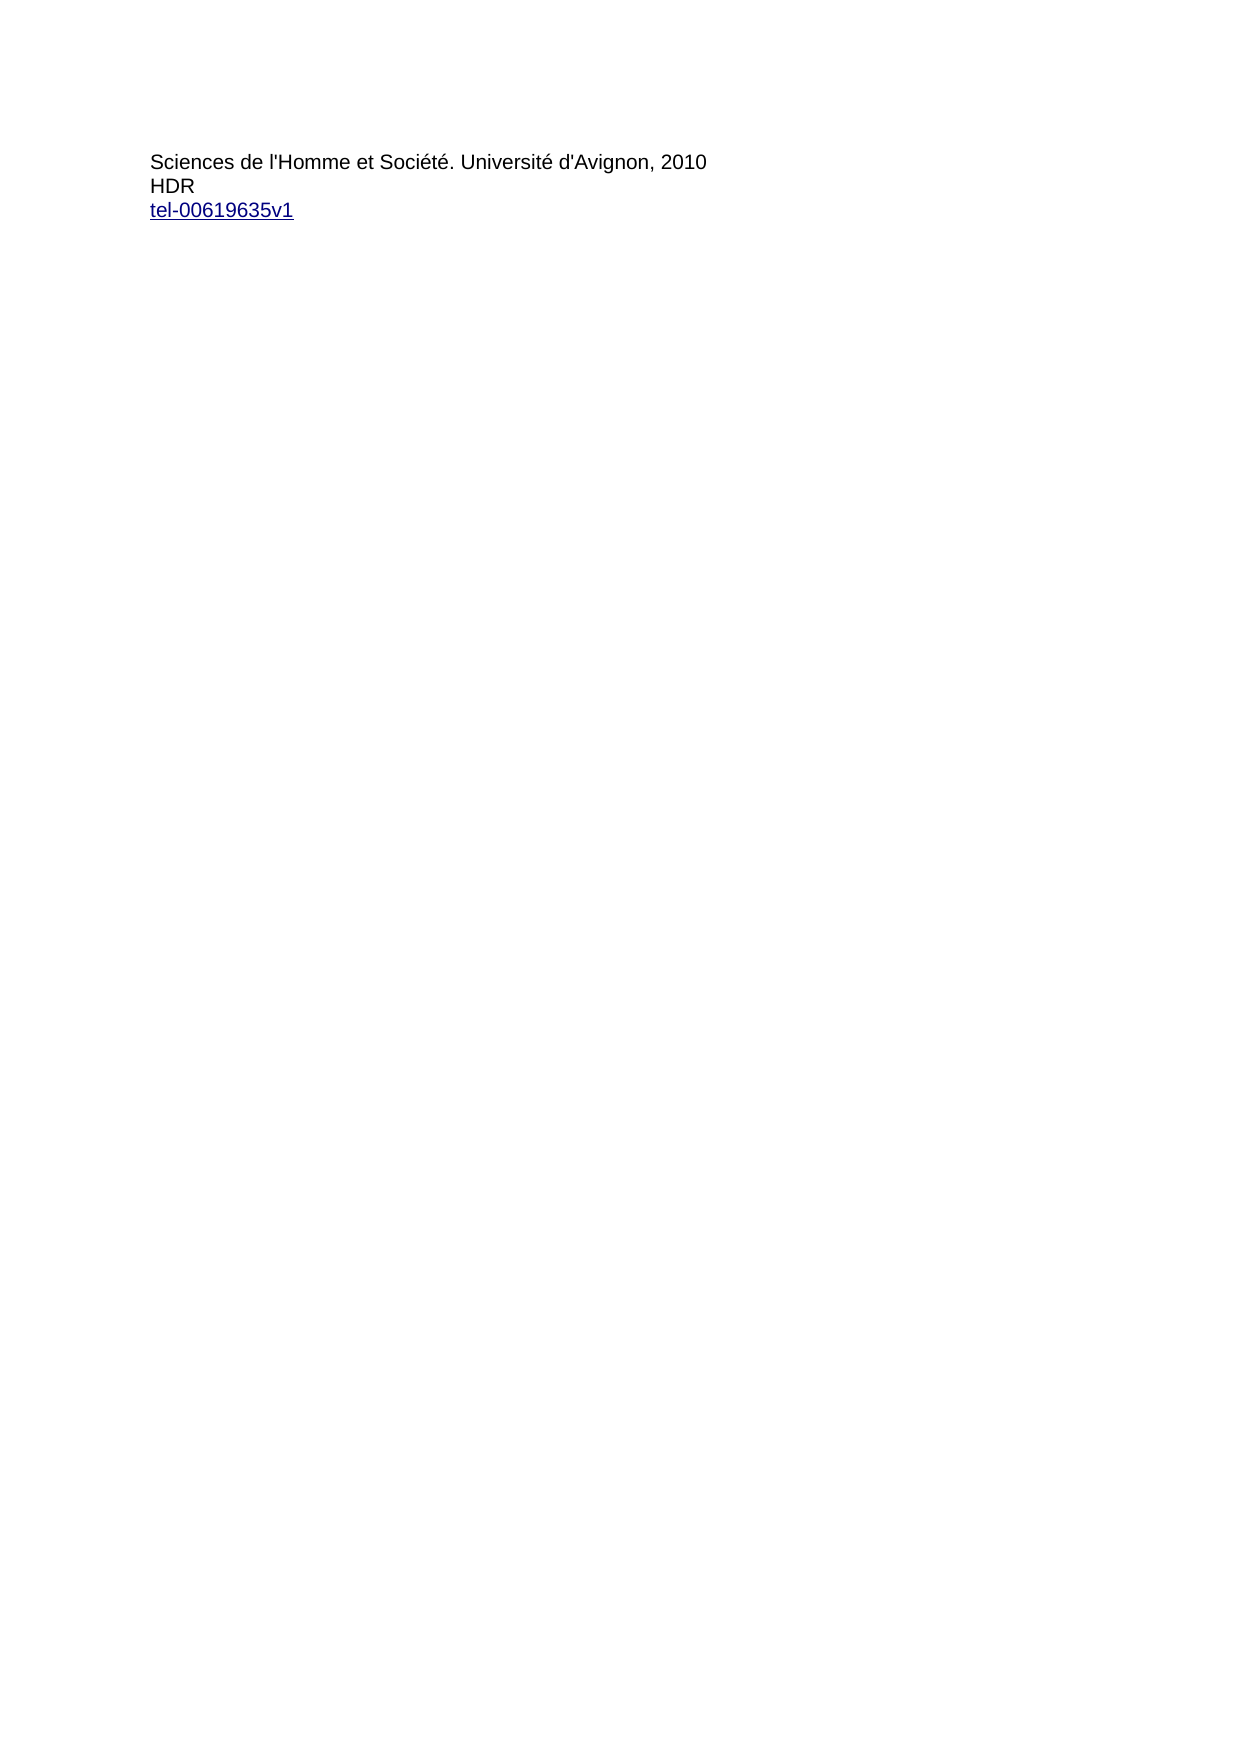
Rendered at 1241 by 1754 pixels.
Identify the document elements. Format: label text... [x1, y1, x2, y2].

table_header Sciences de l'Homme et Société. Université d'Avignon, 2010 HDR tel-00619635v1 [150, 150, 1090, 222]
